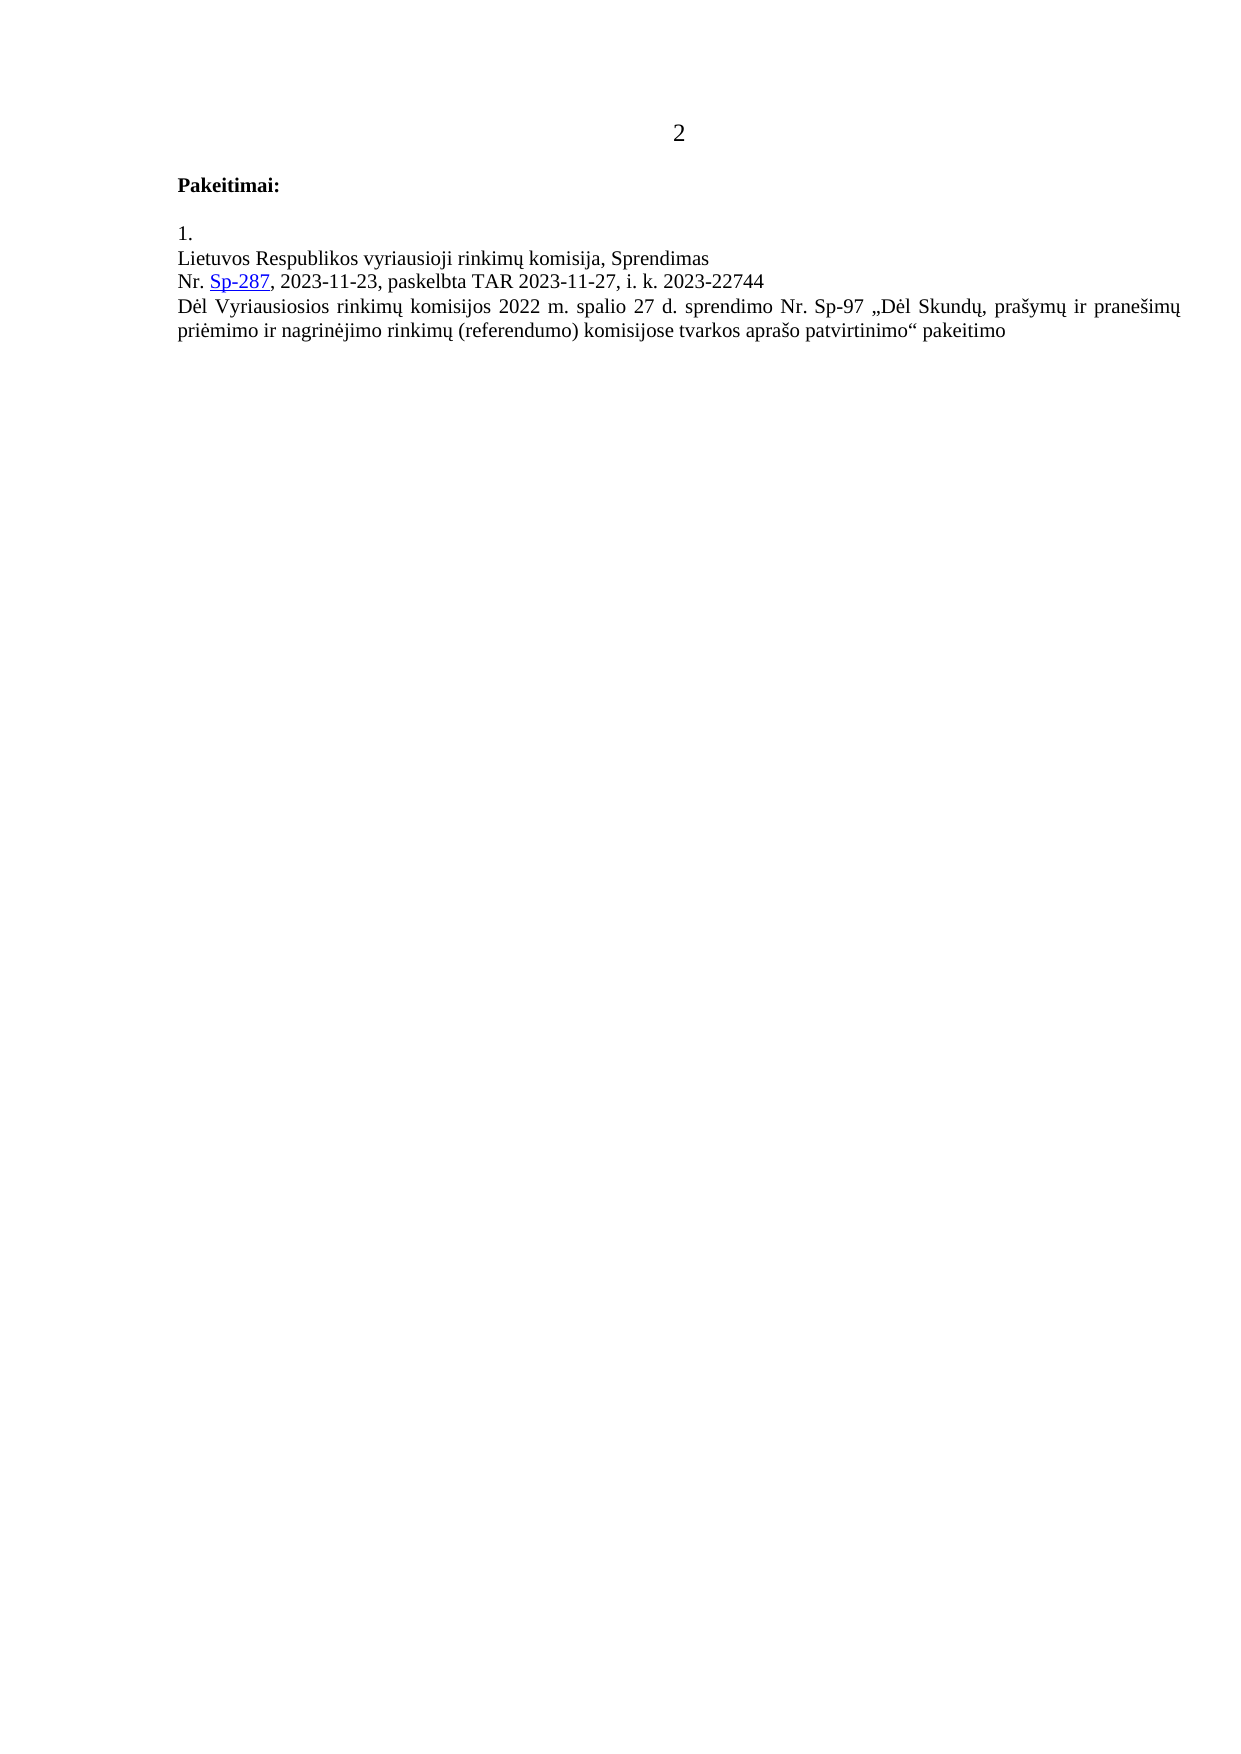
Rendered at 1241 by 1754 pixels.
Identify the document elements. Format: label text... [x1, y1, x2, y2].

text Lietuvos Respublikos vyriausioji rinkimų komisija, Sprendimas [177, 245, 1181, 269]
text Dėl Vyriausiosios rinkimų komisijos 2022 m. spalio 27 d. sprendimo Nr. Sp-97 „Dėl Skundų, prašymų ir pranešimų priėmimo ir nagrinėjimo rinkimų (referendumo) komisijose tvarkos aprašo patvirtinimo“ pakeitimo [177, 293, 1181, 342]
text Pakeitimai: [177, 173, 1181, 197]
text 1. [177, 221, 1181, 245]
text Nr. Sp-287, 2023-11-23, paskelbta TAR 2023-11-27, i. k. 2023-22744 [177, 269, 1181, 293]
